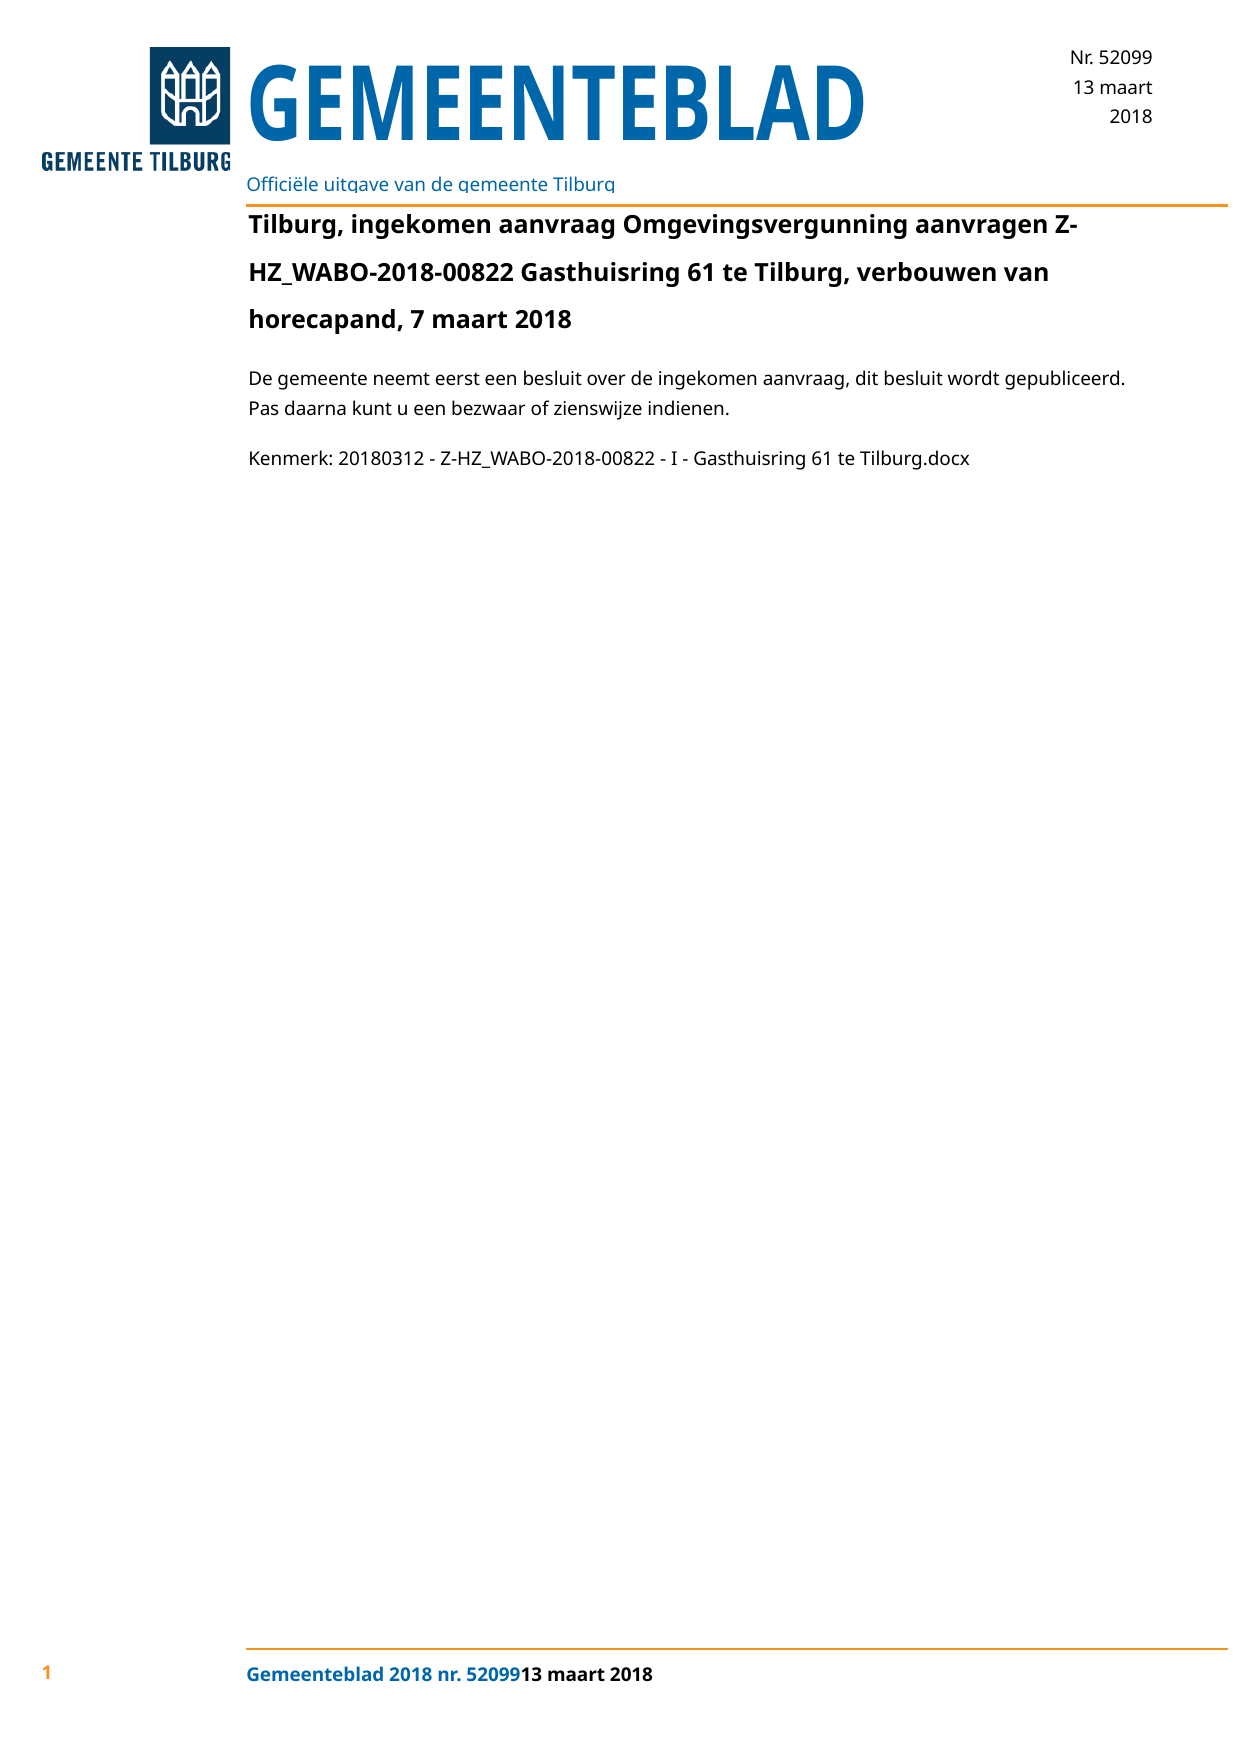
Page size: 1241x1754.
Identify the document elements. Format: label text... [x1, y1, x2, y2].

text De gemeente neemt eerst een besluit over de ingekomen aanvraag, dit besluit wordt gepubliceerd. Pas daarna kunt u een bezwaar of zienswijze indienen. [248, 366, 1152, 421]
picture [41, 47, 231, 172]
text Kenmerk: 20180312 - Z-HZ_WABO-2018-00822 - I - Gasthuisring 61 te Tilburg.docx [248, 446, 1152, 471]
text Tilburg, ingekomen aanvraag Omgevingsvergunning aanvragen Z-HZ_WABO-2018-00822 Gasthuisring 61 te Tilburg, verbouwen van horecapand, 7 maart 2018 [248, 207, 1152, 336]
